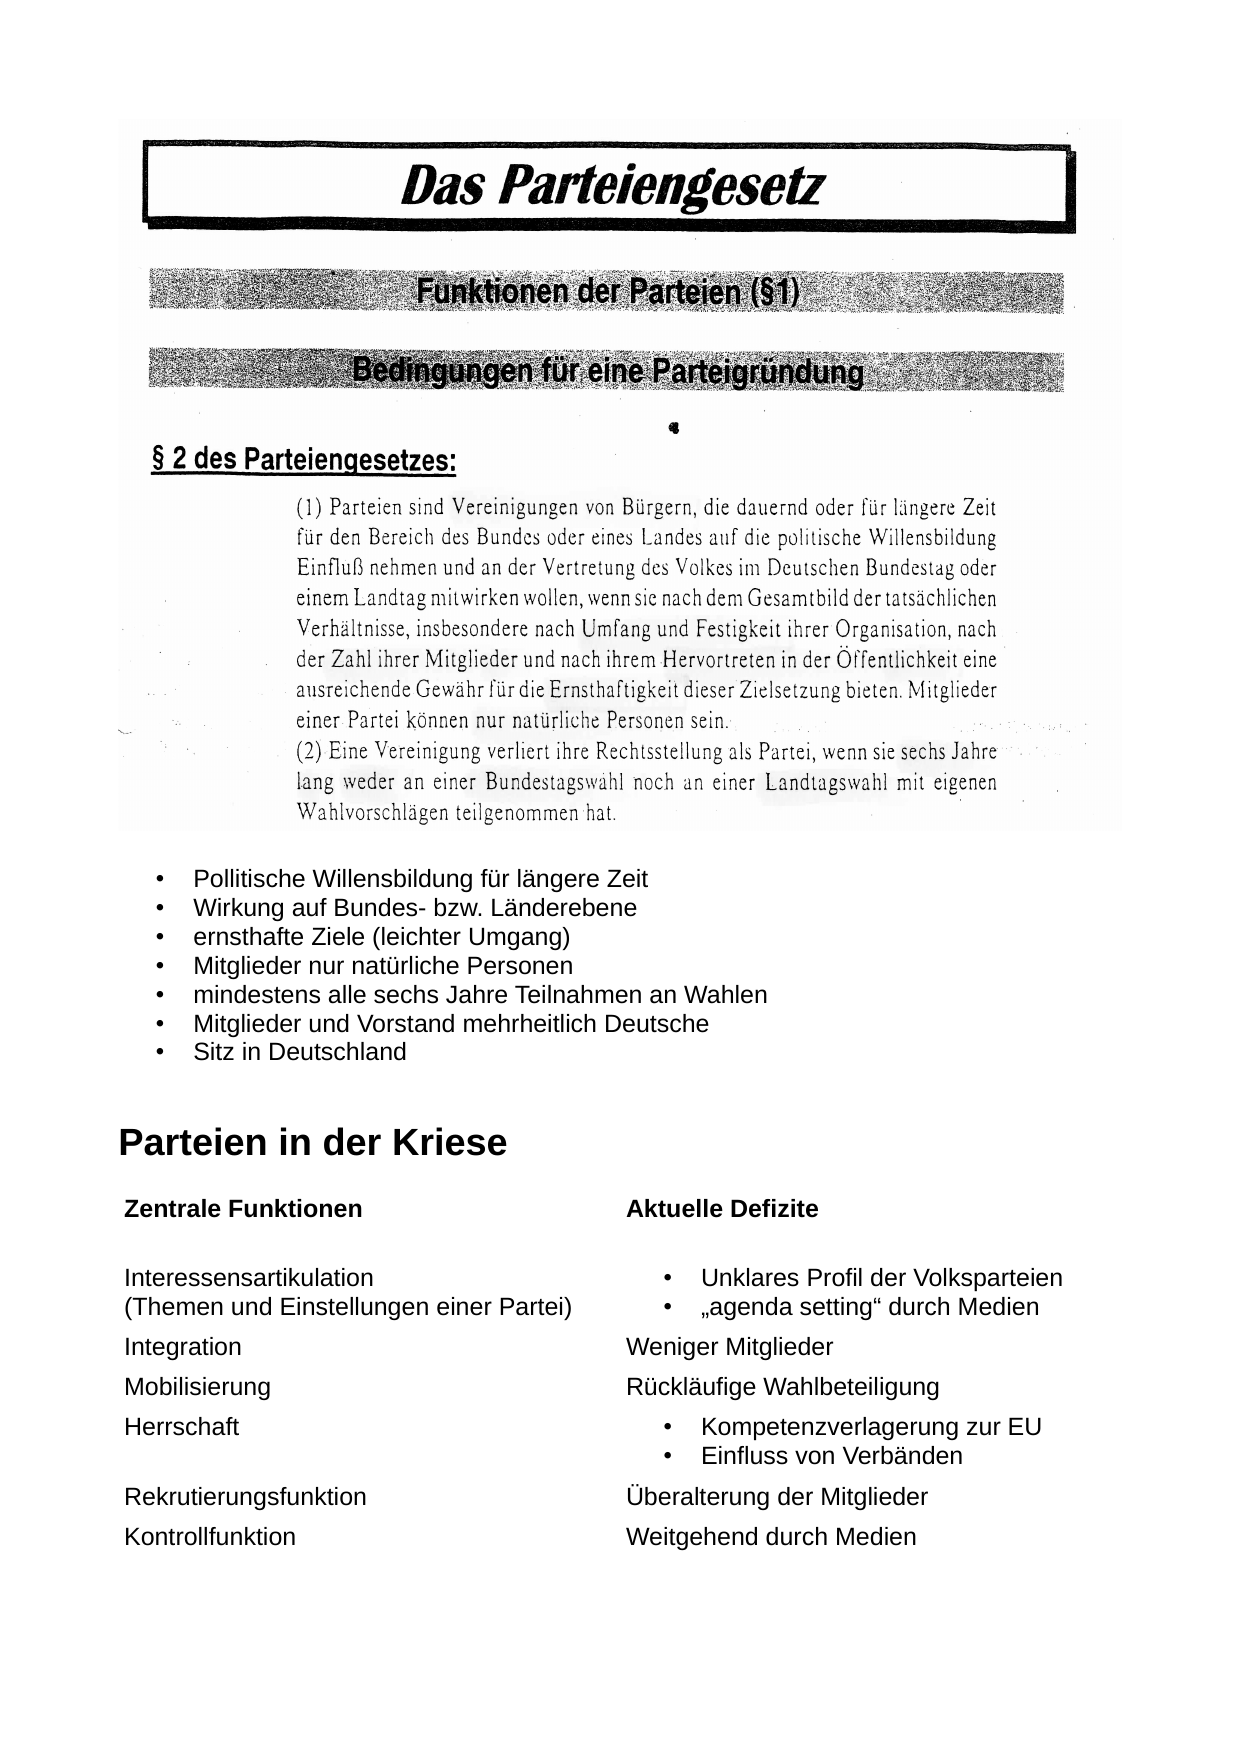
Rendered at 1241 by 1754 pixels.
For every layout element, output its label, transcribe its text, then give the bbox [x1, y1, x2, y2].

text # [118, 318, 1122, 347]
list Sitz in Deutschland [156, 1037, 1122, 1066]
list mindestens alle sechs Jahre Teilnahmen an Wahlen [156, 980, 1122, 1008]
list Mitglieder und Vorstand mehrheitlich Deutsche [156, 1008, 1122, 1037]
table_cell Überalterung der Mitglieder [620, 1476, 1122, 1516]
table_cell Integration [118, 1326, 620, 1366]
subtitle Parteien in der Kriese [118, 1120, 1122, 1164]
table_header Aktuelle Defizite [620, 1188, 1122, 1257]
table_cell Weniger Mitglieder [620, 1326, 1122, 1366]
table_cell Weitgehend durch Medien [620, 1516, 1122, 1556]
list Wirkung auf Bundes- bzw. Länderebene [156, 893, 1122, 922]
subtitle Das Parteigesetz [118, 120, 1122, 162]
table_header Zentrale Funktionen [118, 1188, 620, 1257]
table_cell Rückläufige Wahlbeteiligung [620, 1366, 1122, 1407]
table_cell Unklares Profil der Volksparteien „agenda setting“ durch Medien [620, 1257, 1122, 1326]
list Pollitische Willensbildung für längere Zeit [156, 864, 1122, 893]
table_cell Kompetenzverlagerung zur EU Einfluss von Verbänden [620, 1407, 1122, 1476]
table_cell Rekrutierungsfunktion [118, 1476, 620, 1516]
table_cell Interessensartikulation (Themen und Einstellungen einer Partei) [118, 1257, 620, 1326]
list Mitglieder nur natürliche Personen [156, 951, 1122, 980]
table_cell Kontrollfunktion [118, 1516, 620, 1556]
table_cell Mobilisierung [118, 1366, 620, 1407]
list ernsthafte Ziele (leichter Umgang) [156, 922, 1122, 951]
table_cell Herrschaft [118, 1407, 620, 1476]
